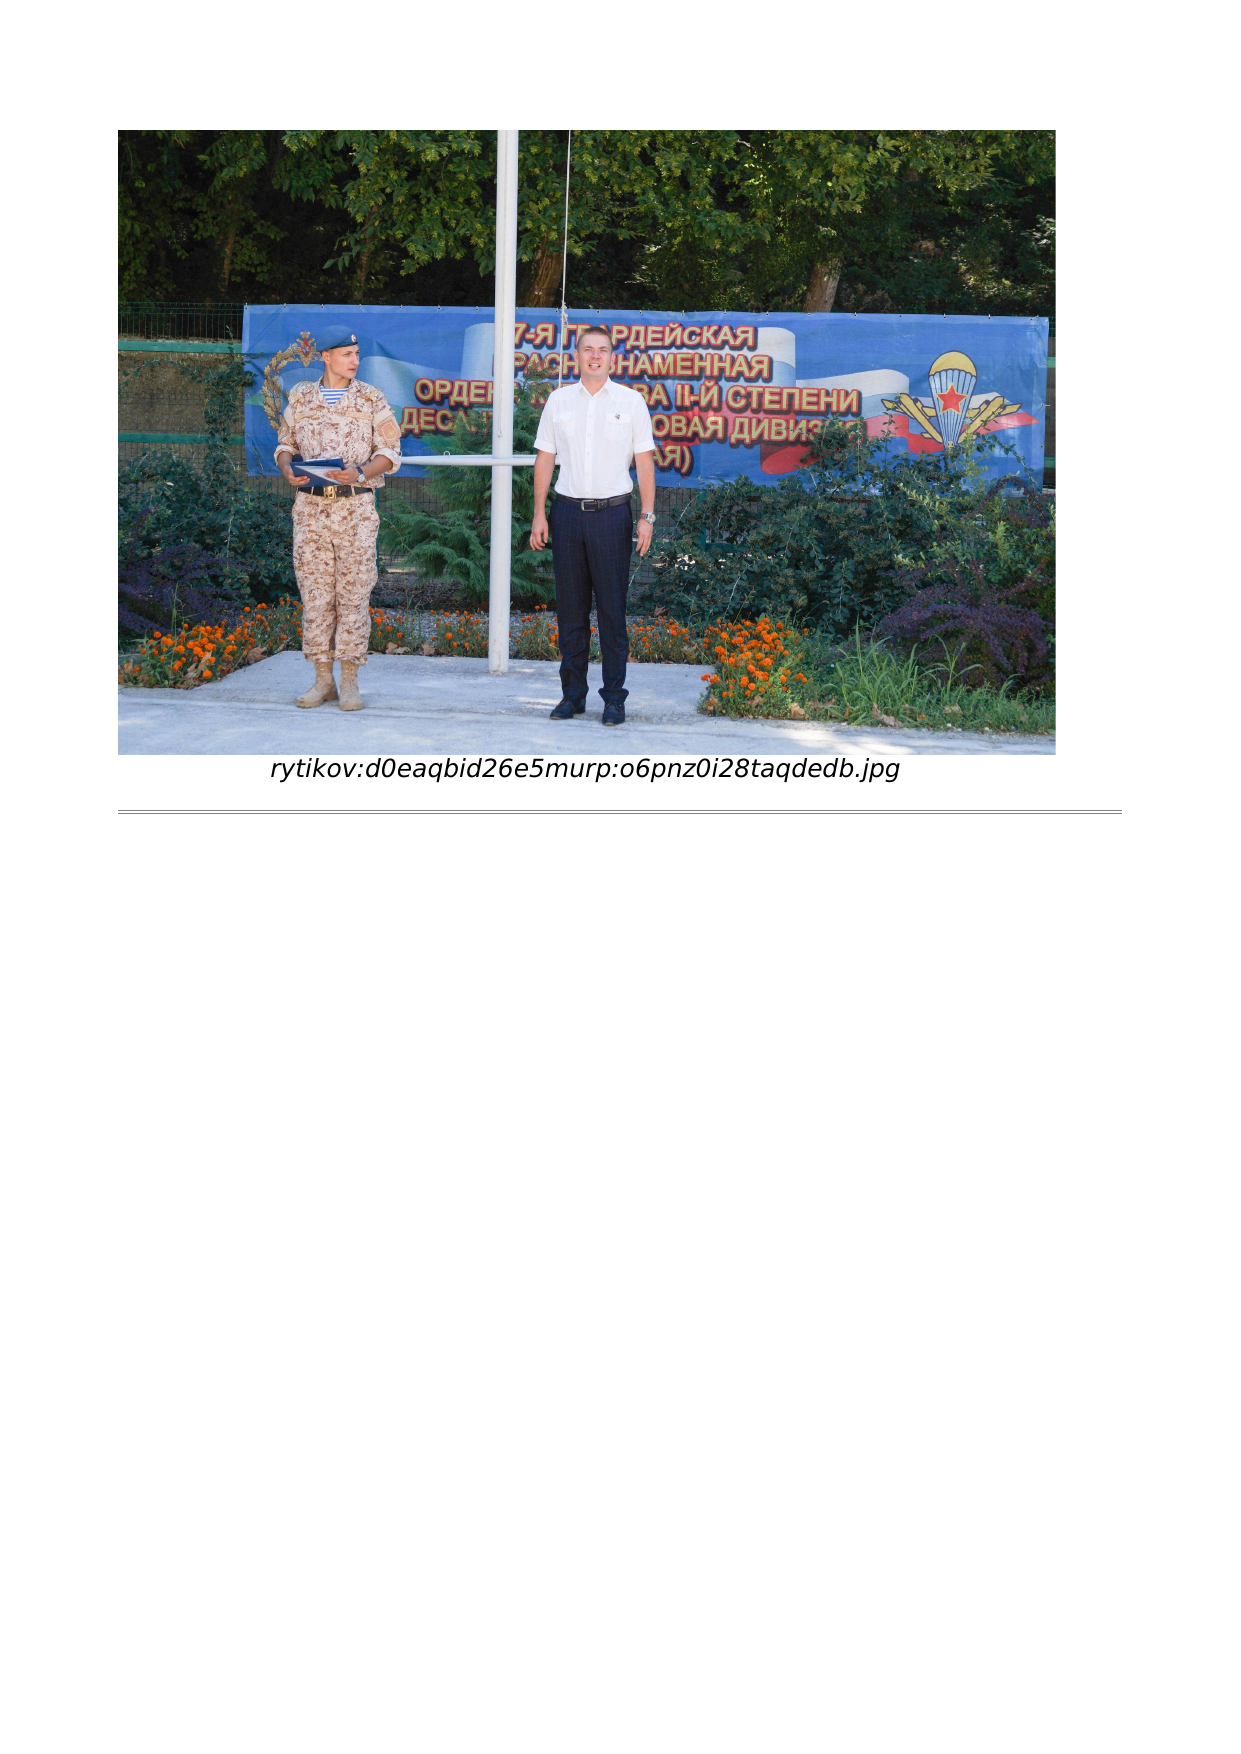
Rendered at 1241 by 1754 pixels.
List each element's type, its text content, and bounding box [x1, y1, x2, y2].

text rytikov:d0eaqbid26e5murp:o6pnz0i28taqdedb.jpg [118, 755, 1056, 783]
picture [118, 130, 1056, 755]
